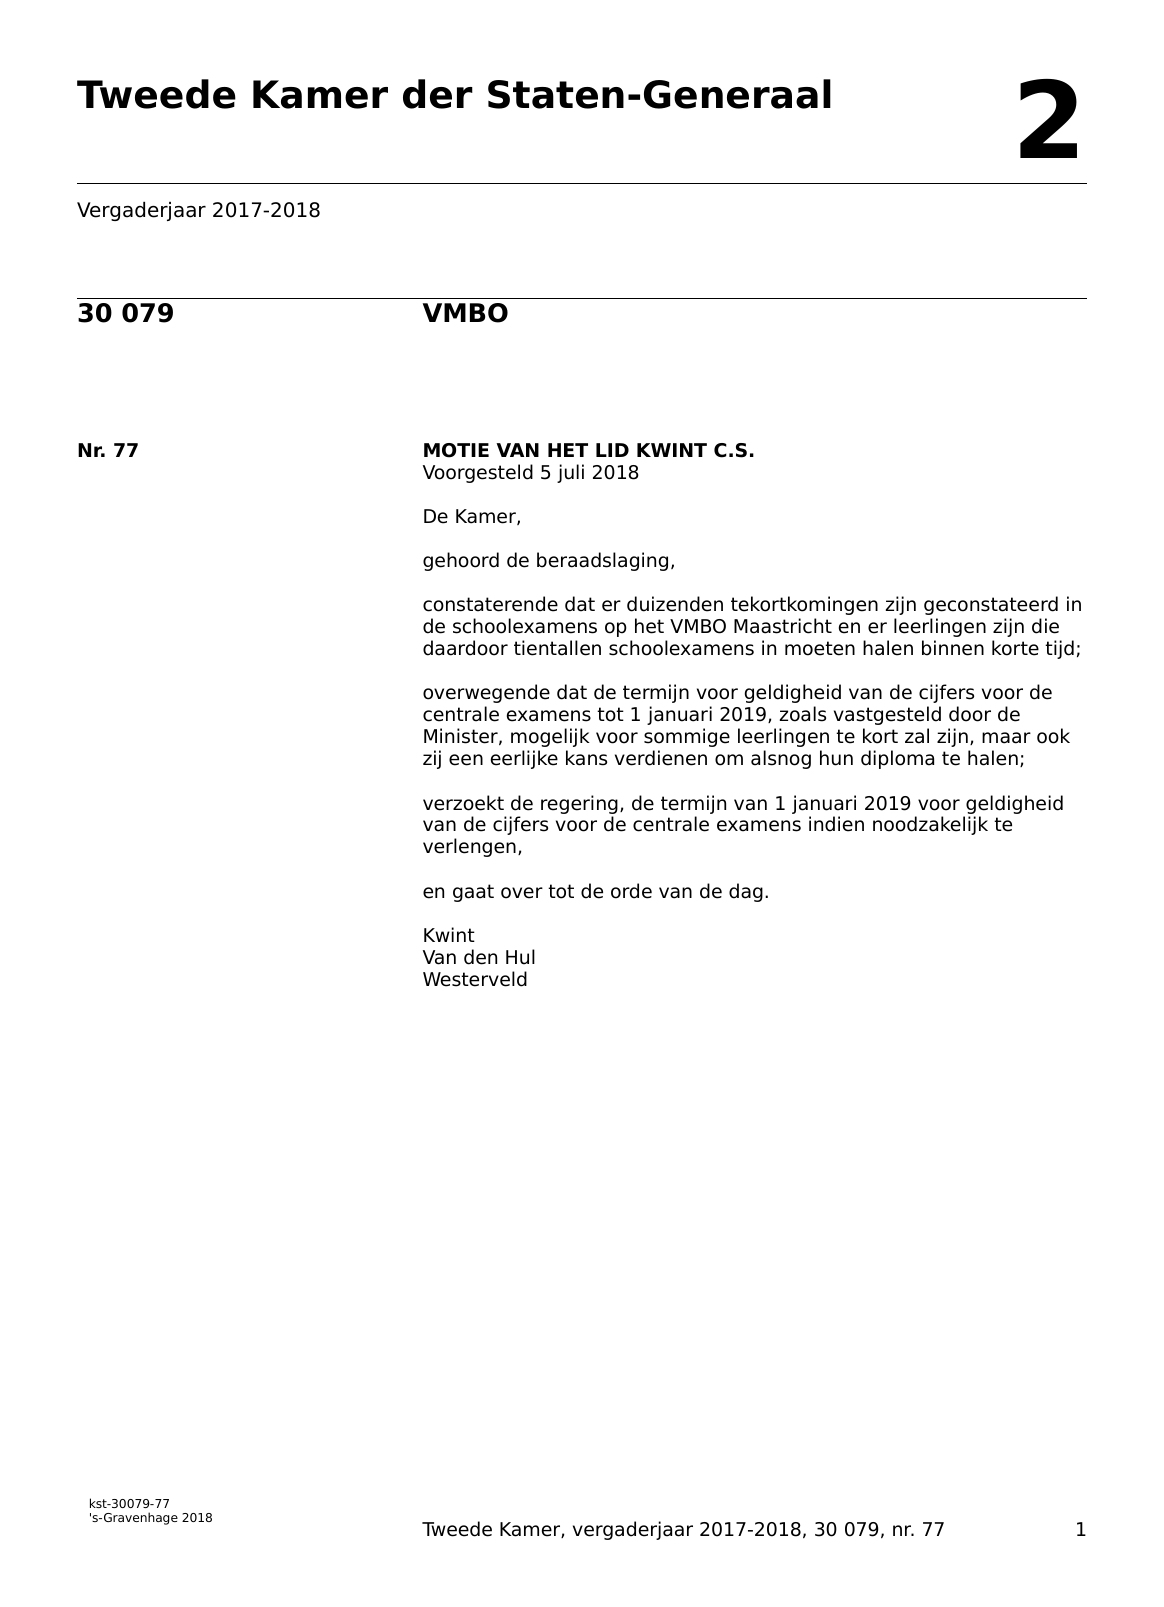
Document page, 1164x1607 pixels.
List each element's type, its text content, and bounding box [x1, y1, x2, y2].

text constaterende dat er duizenden tekortkomingen zijn geconstateerd in de schoolexamens op het VMBO Maastricht en er leerlingen zijn die daardoor tientallen schoolexamens in moeten halen binnen korte tijd; [422, 594, 1087, 660]
table_header Tweede Kamer der Staten-Generaal [77, 59, 886, 183]
table_cell Vergaderjaar 2017-2018 [77, 184, 1087, 298]
text kst-30079-77 [88, 1497, 323, 1511]
text Voorgesteld 5 juli 2018 [422, 462, 1087, 484]
text 's-Gravenhage 2018 [88, 1511, 323, 1525]
text Van den Hul [422, 947, 1087, 969]
subtitle 30 079 VMBO [77, 299, 1087, 329]
text Kwint [422, 925, 1087, 947]
subtitle Nr. 77 MOTIE VAN HET LID KWINT C.S. [77, 440, 1087, 462]
text gehoord de beraadslaging, [422, 550, 1087, 572]
text verzoekt de regering, de termijn van 1 januari 2019 voor geldigheid van de cijfers voor de centrale examens indien noodzakelijk te verlengen, [422, 792, 1087, 858]
text Westerveld [422, 969, 1087, 991]
table_header 2 [886, 59, 1087, 183]
text overwegende dat de termijn voor geldigheid van de cijfers voor de centrale examens tot 1 januari 2019, zoals vastgesteld door de Minister, mogelijk voor sommige leerlingen te kort zal zijn, maar ook zij een eerlijke kans verdienen om alsnog hun diploma te halen; [422, 682, 1087, 770]
text en gaat over tot de orde van de dag. [422, 881, 1087, 902]
text De Kamer, [422, 506, 1087, 528]
